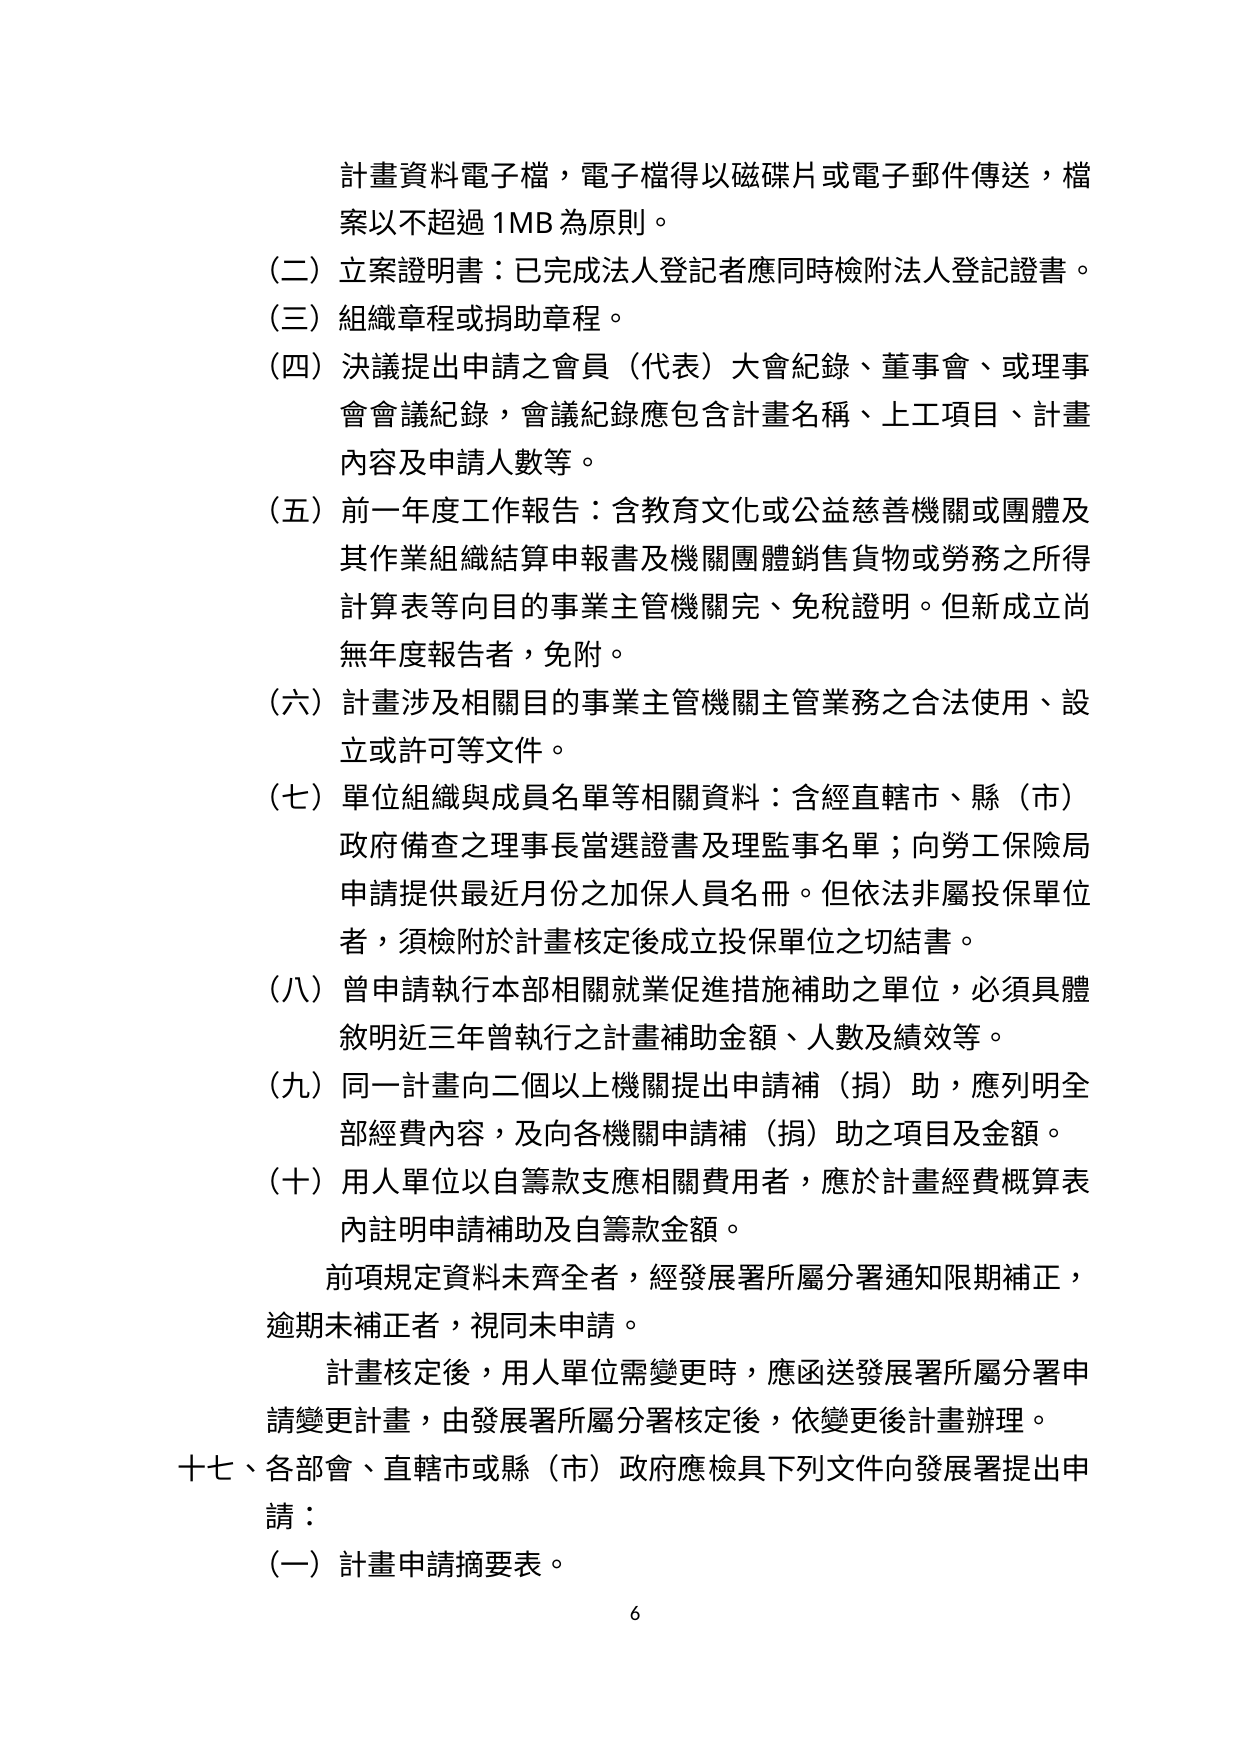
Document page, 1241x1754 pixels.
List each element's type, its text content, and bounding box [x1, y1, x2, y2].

text （五）前一年度工作報告：含教育文化或公益慈善機關或團體及其作業組織結算申報書及機關團體銷售貨物或勞務之所得計算表等向目的事業主管機關完、免稅證明。但新成立尚無年度報告者，免附。 [251, 483, 1092, 675]
text （三）組織章程或捐助章程。 [251, 291, 1092, 339]
text （十）用人單位以自籌款支應相關費用者，應於計畫經費概算表內註明申請補助及自籌款金額。 [251, 1154, 1092, 1250]
text （二）立案證明書：已完成法人登記者應同時檢附法人登記證書。 [251, 243, 1092, 291]
text （一）計畫申請摘要表。 [177, 1537, 1092, 1585]
text 計畫核定後，用人單位需變更時，應函送發展署所屬分署申請變更計畫，由發展署所屬分署核定後，依變更後計畫辦理。 [266, 1346, 1092, 1441]
text 計畫資料電子檔，電子檔得以磁碟片或電子郵件傳送，檔案以不超過1MB為原則。 [251, 148, 1092, 243]
text 前項規定資料未齊全者，經發展署所屬分署通知限期補正，逾期未補正者，視同未申請。 [266, 1250, 1092, 1346]
text （六）計畫涉及相關目的事業主管機關主管業務之合法使用、設立或許可等文件。 [251, 675, 1092, 771]
text （七）單位組織與成員名單等相關資料：含經直轄市、縣（市）政府備查之理事長當選證書及理監事名單；向勞工保險局申請提供最近月份之加保人員名冊。但依法非屬投保單位者，須檢附於計畫核定後成立投保單位之切結書。 [251, 771, 1092, 962]
text （四）決議提出申請之會員（代表）大會紀錄、董事會、或理事會會議紀錄，會議紀錄應包含計畫名稱、上工項目、計畫內容及申請人數等。 [251, 339, 1092, 483]
text （九）同一計畫向二個以上機關提出申請補（捐）助，應列明全部經費內容，及向各機關申請補（捐）助之項目及金額。 [251, 1058, 1092, 1154]
text （八）曾申請執行本部相關就業促進措施補助之單位，必須具體敘明近三年曾執行之計畫補助金額、人數及績效等。 [251, 962, 1092, 1058]
text 十七、各部會、直轄市或縣（市）政府應檢具下列文件向發展署提出申請： [177, 1441, 1092, 1537]
